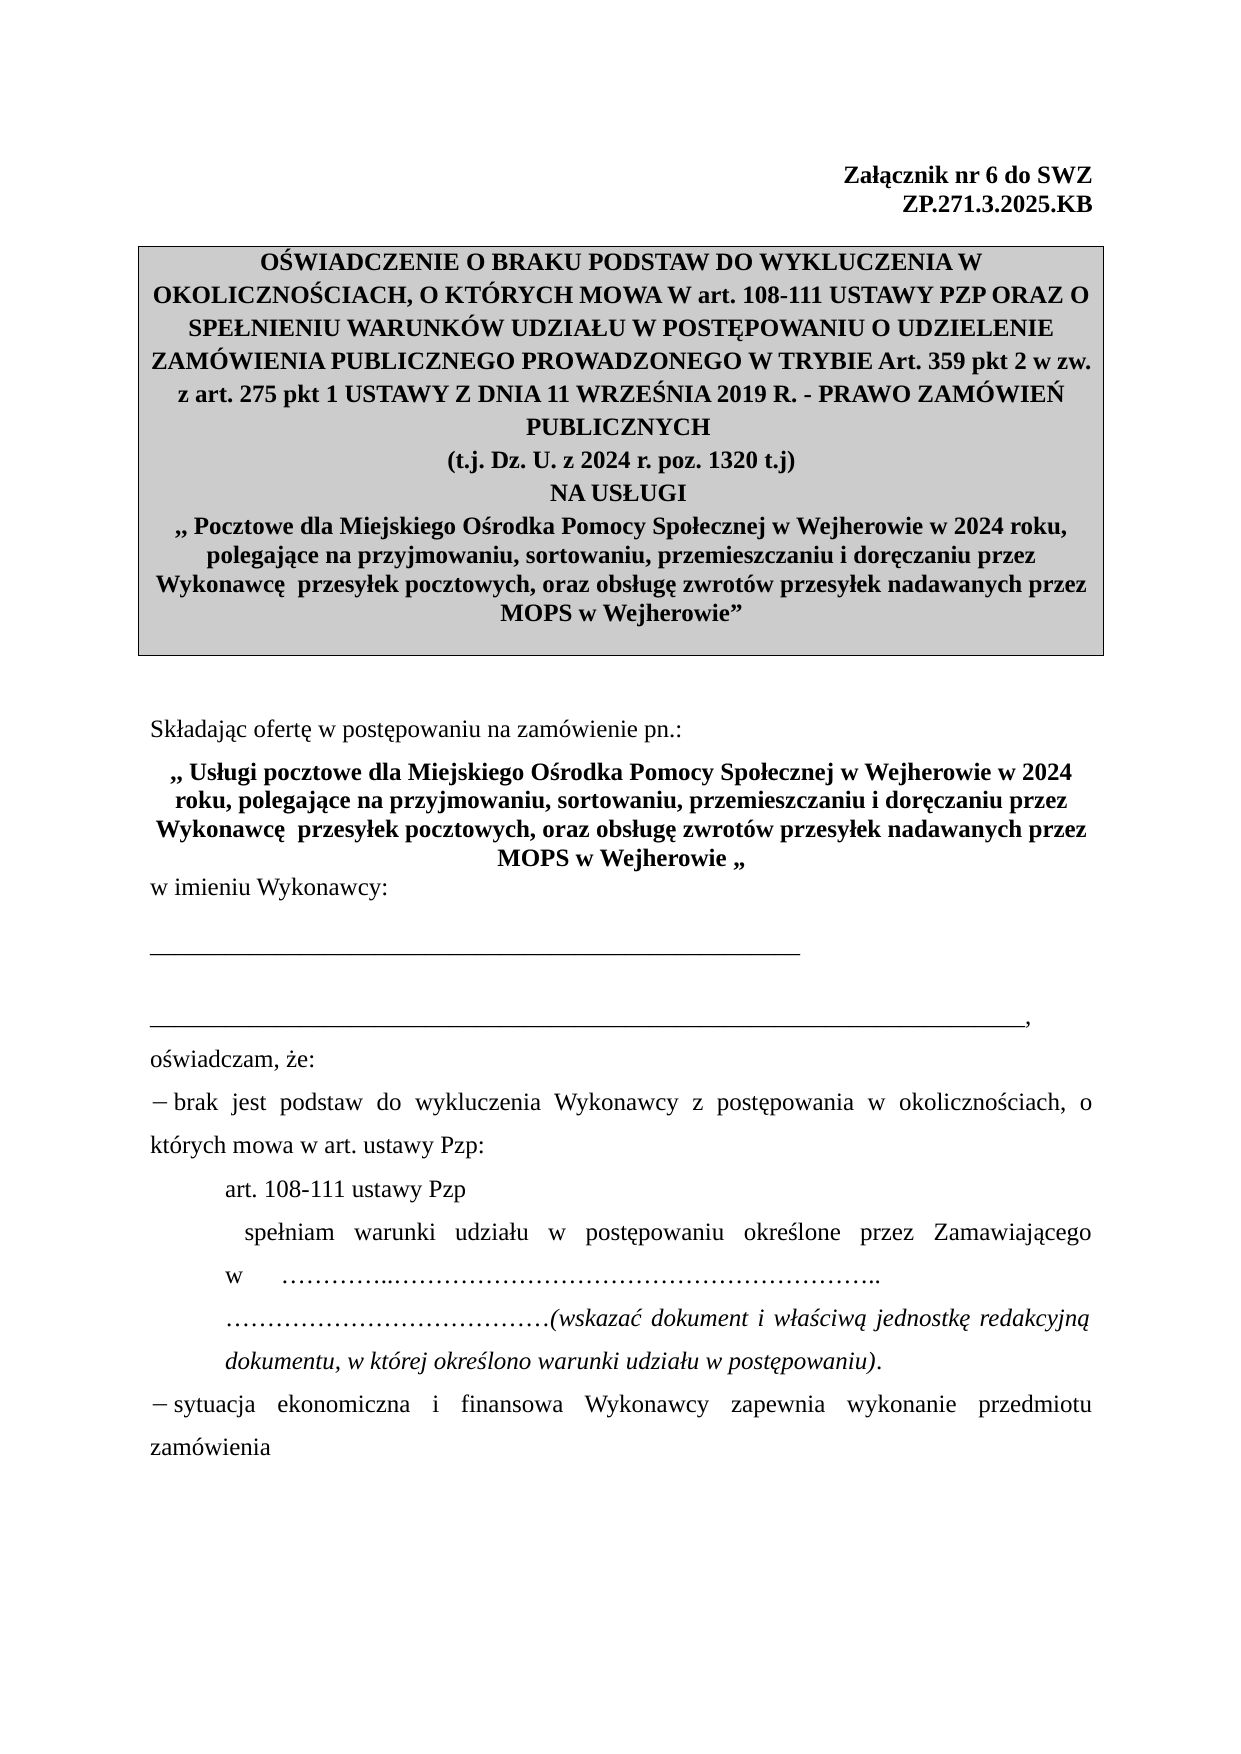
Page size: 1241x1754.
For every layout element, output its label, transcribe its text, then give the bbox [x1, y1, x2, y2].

table_header OŚWIADCZENIE O BRAKU PODSTAW DO WYKLUCZENIA W OKOLICZNOŚCIACH, O KTÓRYCH MOWA W art. 108-111 USTAWY PZP ORAZ O SPEŁNIENIU WARUNKÓW UDZIAŁU W POSTĘPOWANIU O UDZIELENIE ZAMÓWIENIA PUBLICZNEGO PROWADZONEGO W TRYBIE Art. 359 pkt 2 w zw. z art. 275 pkt 1 USTAWY Z DNIA 11 WRZEŚNIA 2019 R. - PRAWO ZAMÓWIEŃ PUBLICZNYCH (t.j. Dz. U. z 2024 r. poz. 1320 t.j) NA USŁUGI ,, Pocztowe dla Miejskiego Ośrodka Pomocy Społecznej w Wejherowie w 2024 roku, polegające na przyjmowaniu, sortowaniu, przemieszczaniu i doręczaniu przez Wykonawcę przesyłek pocztowych, oraz obsługę zwrotów przesyłek nadawanych przez MOPS w Wejherowie” [139, 247, 1103, 655]
text Składając ofertę w postępowaniu na zamówienie pn.: [150, 714, 1092, 742]
list brak jest podstaw do wykluczenia Wykonawcy z postępowania w okolicznościach, o których mowa w art. ustawy Pzp: [150, 1087, 1092, 1159]
text ______________________________________________________________________, [150, 1001, 1092, 1030]
text w imieniu Wykonawcy: [150, 872, 1092, 901]
list spełniam warunki udziału w postępowaniu określone przez Zamawiającego w …………..…………………………………………………..…………………………………(wskazać dokument i właściwą jednostkę redakcyjną dokumentu, w której określono warunki udziału w postępowaniu). [225, 1217, 1092, 1375]
text oświadczam, że: [150, 1044, 1092, 1073]
text ____________________________________________________ [150, 929, 1092, 958]
text ,, Usługi pocztowe dla Miejskiego Ośrodka Pomocy Społecznej w Wejherowie w 2024 roku, polegające na przyjmowaniu, sortowaniu, przemieszczaniu i doręczaniu przez Wykonawcę przesyłek pocztowych, oraz obsługę zwrotów przesyłek nadawanych przez MOPS w Wejherowie „ [150, 757, 1092, 872]
list art. 108-111 ustawy Pzp [225, 1174, 1092, 1202]
list sytuacja ekonomiczna i finansowa Wykonawcy zapewnia wykonanie przedmiotu zamówienia [150, 1389, 1092, 1461]
text Załącznik nr 6 do SWZ [150, 160, 1092, 189]
text ZP.271.3.2025.KB [694, 189, 1092, 217]
